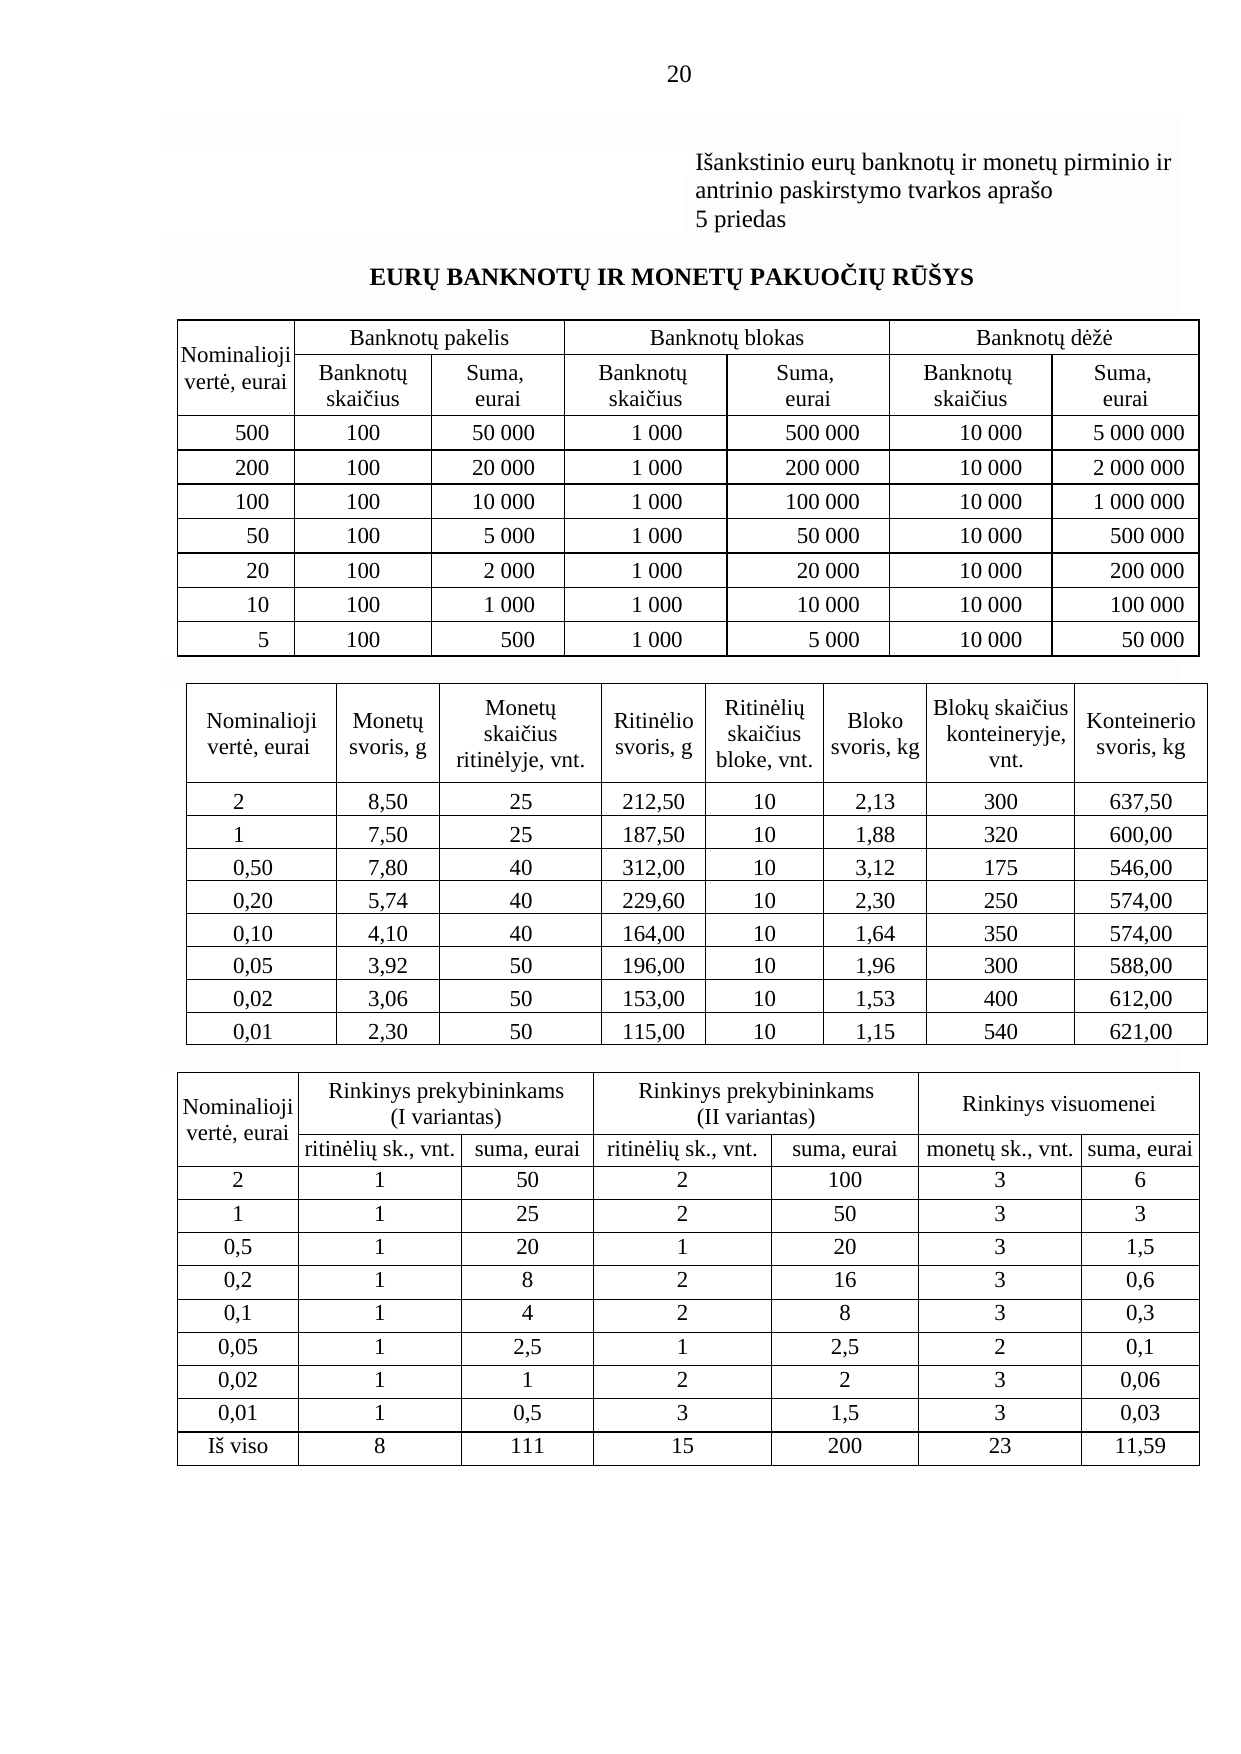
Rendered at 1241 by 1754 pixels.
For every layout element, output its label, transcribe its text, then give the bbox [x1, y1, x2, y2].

table_cell 229,60 [602, 881, 705, 913]
table_cell Banknotų skaičius [295, 355, 431, 414]
table_header Nominalioji vertė, eurai [178, 1073, 298, 1166]
table_cell 5 [178, 622, 294, 655]
table_cell 8 [772, 1300, 918, 1332]
table_cell 5 000 [728, 622, 889, 655]
table_cell Suma, eurai [728, 355, 889, 414]
table_cell 164,00 [602, 914, 705, 946]
table_cell 1 000 [565, 622, 726, 655]
table_cell 10 [706, 980, 823, 1012]
table_header Ritinėlių skaičius bloke, vnt. [706, 684, 823, 782]
table_cell 8 [299, 1433, 461, 1464]
table_cell 500 000 [728, 416, 889, 449]
table_cell 2 [594, 1366, 771, 1398]
table_cell 16 [772, 1266, 918, 1298]
table_cell 8 [462, 1266, 593, 1298]
table_cell 10 000 [890, 485, 1051, 518]
table_cell 200 [178, 451, 294, 483]
table_cell ritinėlių sk., vnt. [299, 1135, 461, 1166]
table_cell 1 000 [565, 416, 726, 449]
table_cell 50 [440, 947, 601, 979]
table_cell 2 [594, 1266, 771, 1298]
table_cell 1 000 [565, 554, 726, 586]
table_cell 600,00 [1075, 816, 1207, 847]
table_cell 350 [927, 914, 1074, 946]
table_cell 212,50 [602, 783, 705, 815]
table_cell 2,30 [824, 881, 926, 913]
table_cell 0,01 [178, 1399, 298, 1431]
text Išankstinio eurų banknotų ir monetų pirminio ir [695, 147, 1181, 176]
table_cell 40 [440, 914, 601, 946]
table_cell 1 [299, 1366, 461, 1398]
table_cell 2 [594, 1300, 771, 1332]
table_cell 187,50 [602, 816, 705, 847]
table_header Bloko svoris, kg [824, 684, 926, 782]
table_cell 40 [440, 881, 601, 913]
table_cell 100 [295, 416, 431, 449]
table_cell 0,1 [1082, 1333, 1199, 1365]
table_cell 5 000 000 [1053, 416, 1198, 449]
table_cell 540 [927, 1013, 1074, 1044]
table_cell 10 [178, 588, 294, 621]
table_cell 200 [772, 1433, 918, 1464]
table_cell 10 000 [890, 451, 1051, 483]
table_cell 621,00 [1075, 1013, 1207, 1044]
table_cell 0,20 [187, 881, 336, 913]
table_header Konteinerio svoris, kg [1075, 684, 1207, 782]
table_cell 320 [927, 816, 1074, 847]
table_cell 0,05 [178, 1333, 298, 1365]
table_cell 1,5 [772, 1399, 918, 1431]
table_cell 100 [295, 588, 431, 621]
table_cell 1 [594, 1233, 771, 1265]
table_cell 4 [462, 1300, 593, 1332]
table_cell 20 [178, 554, 294, 586]
table_cell 50 [178, 519, 294, 552]
table_cell 100 [295, 622, 431, 655]
table_cell 1 [299, 1399, 461, 1431]
table_header Monetų svoris, g [337, 684, 439, 782]
table_cell 40 [440, 849, 601, 880]
table_cell 1 000 [565, 485, 726, 518]
table_cell 2,30 [337, 1013, 439, 1044]
table_cell 10 000 [890, 519, 1051, 552]
table_header Banknotų blokas [565, 321, 889, 354]
table_cell 3 [919, 1266, 1081, 1298]
table_cell 2,5 [462, 1333, 593, 1365]
table_cell 0,02 [187, 980, 336, 1012]
table_cell 1 [299, 1300, 461, 1332]
table_cell 3 [919, 1300, 1081, 1332]
table_cell 546,00 [1075, 849, 1207, 880]
table_cell 115,00 [602, 1013, 705, 1044]
table_cell 100 [295, 554, 431, 586]
text EURŲ BANKNOTŲ IR MONETŲ PAKUOČIŲ RŪŠYS [162, 262, 1181, 291]
table_cell 100 [772, 1167, 918, 1199]
table_cell 20 000 [728, 554, 889, 586]
table_cell 3 [919, 1399, 1081, 1431]
table_cell 1 [178, 1200, 298, 1232]
table_cell 10 [706, 783, 823, 815]
table_cell 100 [295, 519, 431, 552]
table_cell 2 000 000 [1053, 451, 1198, 483]
table_cell 1 [462, 1366, 593, 1398]
table_cell 100 000 [728, 485, 889, 518]
table_cell 588,00 [1075, 947, 1207, 979]
table_header Rinkinys visuomenei [919, 1073, 1199, 1134]
table_cell 11,59 [1082, 1433, 1199, 1464]
table_cell 100 [178, 485, 294, 518]
table_cell 10 000 [728, 588, 889, 621]
table_cell 3 [919, 1233, 1081, 1265]
table_cell 7,80 [337, 849, 439, 880]
table_cell 10 000 [890, 554, 1051, 586]
table_cell 0,10 [187, 914, 336, 946]
table_cell suma, eurai [462, 1135, 593, 1166]
table_cell 1,5 [1082, 1233, 1199, 1265]
table_cell 2 [594, 1167, 771, 1199]
table_cell 1 000 [565, 451, 726, 483]
table_cell suma, eurai [772, 1135, 918, 1166]
table_cell 8,50 [337, 783, 439, 815]
table_cell Banknotų skaičius [565, 355, 726, 414]
table_cell 574,00 [1075, 881, 1207, 913]
table_cell Iš viso [178, 1433, 298, 1464]
table_cell 5,74 [337, 881, 439, 913]
table_cell 300 [927, 947, 1074, 979]
table_cell 153,00 [602, 980, 705, 1012]
table_header Banknotų pakelis [295, 321, 564, 354]
table_header Rinkinys prekybininkams (I variantas) [299, 1073, 593, 1134]
table_cell 1 [299, 1167, 461, 1199]
table_cell 2 [772, 1366, 918, 1398]
table_header Monetų skaičius ritinėlyje, vnt. [440, 684, 601, 782]
table_cell 1 [594, 1333, 771, 1365]
table_cell 1 [299, 1333, 461, 1365]
table_cell 3 [919, 1366, 1081, 1398]
table_cell 10 [706, 1013, 823, 1044]
table_header Nominalioji vertė, eurai [178, 321, 294, 414]
table_cell 1 [187, 816, 336, 847]
table_cell 10 000 [890, 588, 1051, 621]
text antrinio paskirstymo tvarkos aprašo [683, 176, 1181, 204]
table_cell 2 000 [432, 554, 564, 586]
table_cell 1 [299, 1266, 461, 1298]
table_cell 500 [432, 622, 564, 655]
table_cell 250 [927, 881, 1074, 913]
table_cell 10 [706, 816, 823, 847]
table_cell 10 000 [890, 622, 1051, 655]
table_cell 0,2 [178, 1266, 298, 1298]
table_cell 0,05 [187, 947, 336, 979]
table_cell 1 000 [565, 588, 726, 621]
table_cell 111 [462, 1433, 593, 1464]
table_cell 3 [594, 1399, 771, 1431]
table_cell 6 [1082, 1167, 1199, 1199]
table_cell 574,00 [1075, 914, 1207, 946]
table_cell 637,50 [1075, 783, 1207, 815]
table_cell 0,03 [1082, 1399, 1199, 1431]
table_cell 50 [462, 1167, 593, 1199]
table_cell 50 000 [1053, 622, 1198, 655]
table_cell 25 [440, 816, 601, 847]
table_cell 0,01 [187, 1013, 336, 1044]
table_cell 0,1 [178, 1300, 298, 1332]
table_cell 0,3 [1082, 1300, 1199, 1332]
table_cell 23 [919, 1433, 1081, 1464]
table_cell 1,96 [824, 947, 926, 979]
table_cell 312,00 [602, 849, 705, 880]
table_cell 50 000 [728, 519, 889, 552]
table_cell 25 [462, 1200, 593, 1232]
table_cell 20 [772, 1233, 918, 1265]
table_cell 3,12 [824, 849, 926, 880]
table_cell 1 000 000 [1053, 485, 1198, 518]
table_header Rinkinys prekybininkams (II variantas) [594, 1073, 918, 1134]
table_cell 1,15 [824, 1013, 926, 1044]
table_cell 10 000 [432, 485, 564, 518]
table_cell 5 000 [432, 519, 564, 552]
table_cell 2,13 [824, 783, 926, 815]
table_cell 10 [706, 914, 823, 946]
table_cell 100 [295, 451, 431, 483]
table_cell 50 [440, 1013, 601, 1044]
table_cell 10 [706, 849, 823, 880]
table_cell 1,53 [824, 980, 926, 1012]
table_cell 500 000 [1053, 519, 1198, 552]
table_cell 20 [462, 1233, 593, 1265]
table_cell 1 [299, 1233, 461, 1265]
table_cell 0,6 [1082, 1266, 1199, 1298]
table_cell monetų sk., vnt. [919, 1135, 1081, 1166]
table_cell 300 [927, 783, 1074, 815]
table_cell 0,5 [462, 1399, 593, 1431]
table_cell suma, eurai [1082, 1135, 1199, 1166]
table_cell 50 [772, 1200, 918, 1232]
table_cell 4,10 [337, 914, 439, 946]
table_cell 100 [295, 485, 431, 518]
table_cell 3,92 [337, 947, 439, 979]
table_cell 100 000 [1053, 588, 1198, 621]
table_cell 175 [927, 849, 1074, 880]
table_header Blokų skaičius konteineryje, vnt. [927, 684, 1074, 782]
table_cell 200 000 [1053, 554, 1198, 586]
table_cell 500 [178, 416, 294, 449]
table_cell 10 000 [890, 416, 1051, 449]
table_header Banknotų dėžė [890, 321, 1198, 354]
table_cell 1,64 [824, 914, 926, 946]
table_cell 3 [919, 1167, 1081, 1199]
table_cell 200 000 [728, 451, 889, 483]
table_cell 400 [927, 980, 1074, 1012]
table_cell 20 000 [432, 451, 564, 483]
table_cell 7,50 [337, 816, 439, 847]
table_cell 2 [178, 1167, 298, 1199]
table_header Nominalioji vertė, eurai [187, 684, 336, 782]
table_cell 1 000 [565, 519, 726, 552]
table_cell 1 [299, 1200, 461, 1232]
table_cell 2 [187, 783, 336, 815]
table_cell 3 [1082, 1200, 1199, 1232]
table_cell Banknotų skaičius [890, 355, 1051, 414]
table_cell 1,88 [824, 816, 926, 847]
table_cell ritinėlių sk., vnt. [594, 1135, 771, 1166]
table_cell 3 [919, 1200, 1081, 1232]
table_cell 2 [594, 1200, 771, 1232]
table_cell 50 000 [432, 416, 564, 449]
table_cell Suma, eurai [432, 355, 564, 414]
table_cell 0,06 [1082, 1366, 1199, 1398]
table_cell 0,50 [187, 849, 336, 880]
table_cell 25 [440, 783, 601, 815]
table_cell 50 [440, 980, 601, 1012]
table_cell 0,02 [178, 1366, 298, 1398]
table_cell 10 [706, 881, 823, 913]
table_cell 10 [706, 947, 823, 979]
table_cell 196,00 [602, 947, 705, 979]
table_cell 2,5 [772, 1333, 918, 1365]
table_cell 2 [919, 1333, 1081, 1365]
table_cell 15 [594, 1433, 771, 1464]
table_header Ritinėlio svoris, g [602, 684, 705, 782]
table_cell 1 000 [432, 588, 564, 621]
table_cell Suma, eurai [1053, 355, 1198, 414]
table_cell 3,06 [337, 980, 439, 1012]
table_cell 612,00 [1075, 980, 1207, 1012]
text 5 priedas [683, 204, 1181, 233]
table_cell 0,5 [178, 1233, 298, 1265]
